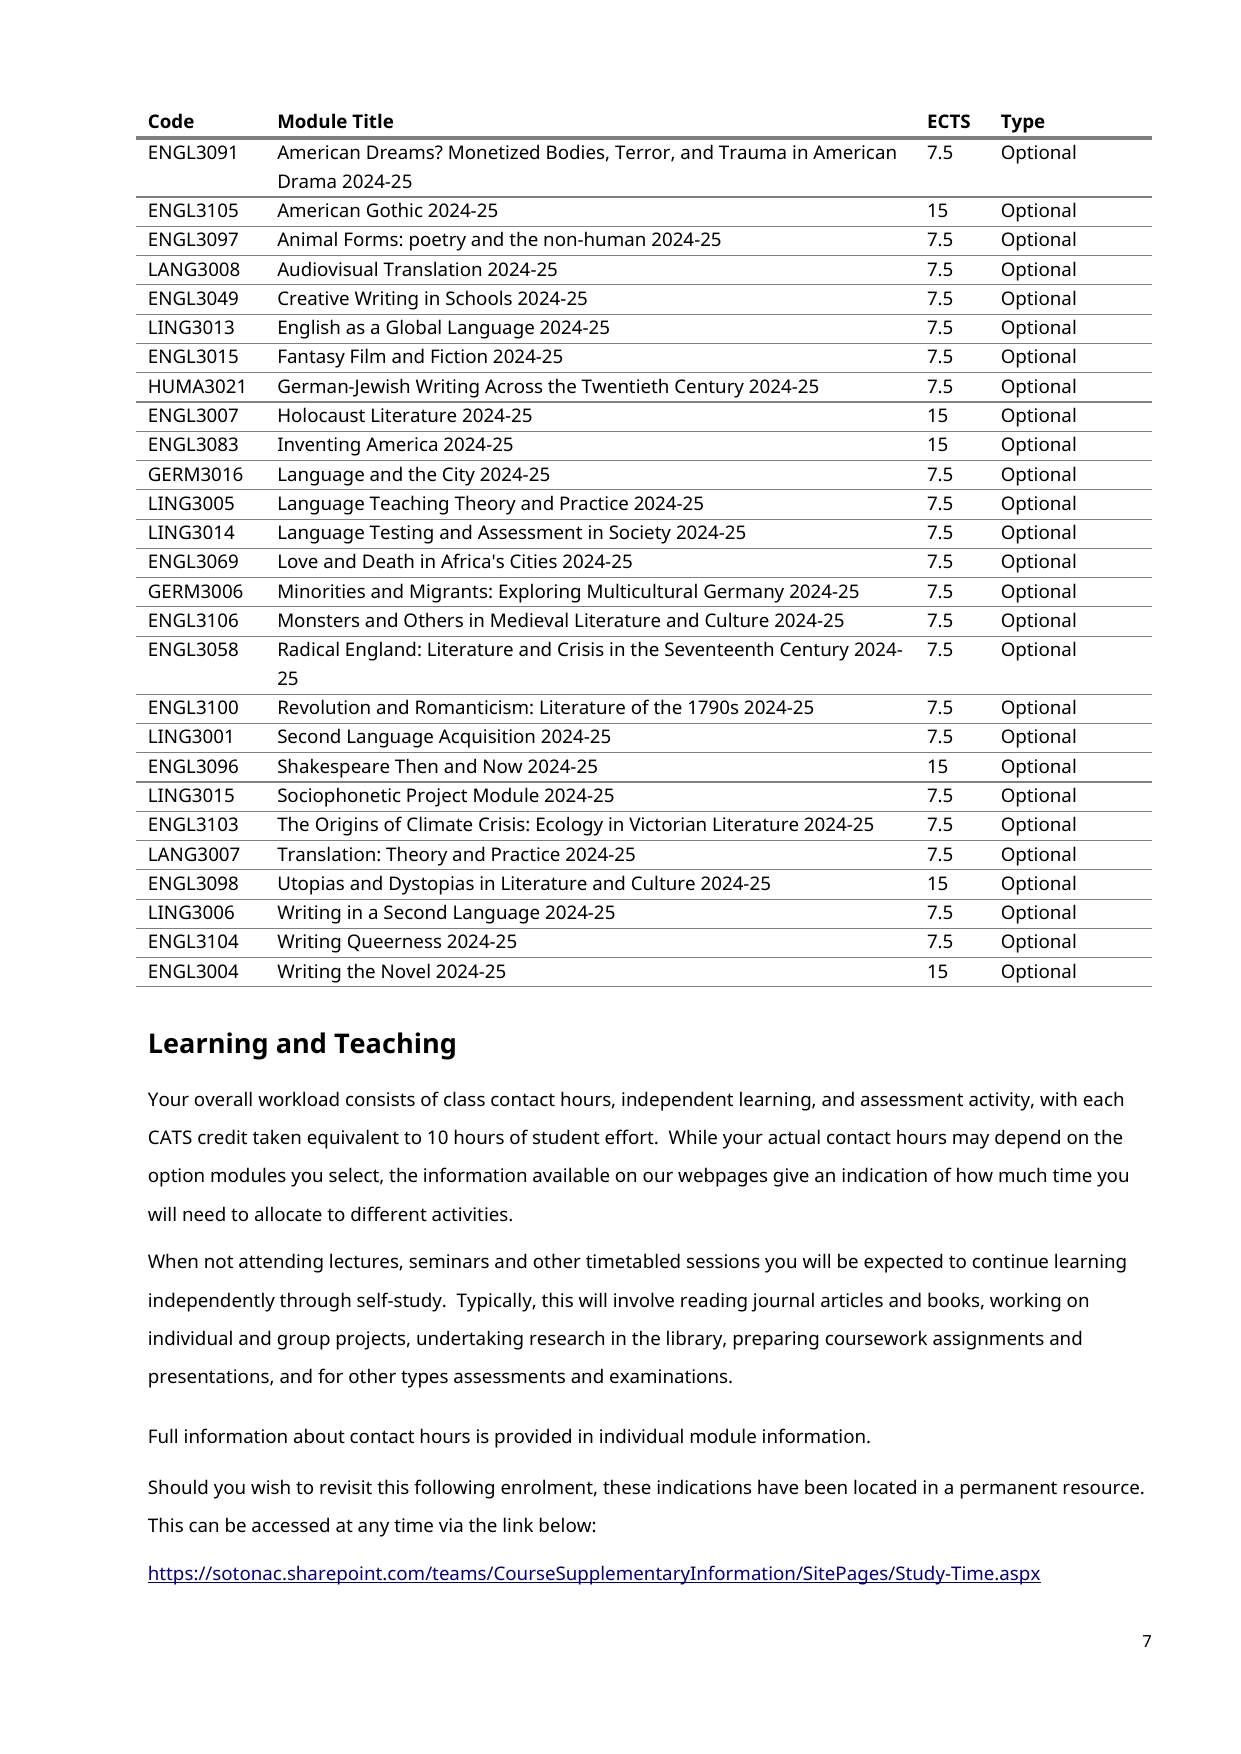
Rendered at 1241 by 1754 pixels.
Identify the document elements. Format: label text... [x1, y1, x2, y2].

table_cell ENGL3015 [136, 344, 266, 372]
table_cell Optional [989, 812, 1152, 840]
table_cell LING3015 [136, 783, 266, 811]
table_cell 7.5 [916, 227, 989, 255]
table_cell ENGL3103 [136, 812, 266, 840]
table_cell Code [136, 108, 266, 136]
table_cell Creative Writing in Schools 2024-25 [266, 285, 916, 313]
table_cell ENGL3105 [136, 198, 266, 226]
table_cell 7.5 [916, 841, 989, 869]
table_cell LING3005 [136, 490, 266, 518]
table_cell Love and Death in Africa's Cities 2024-25 [266, 549, 916, 577]
table_cell Second Language Acquisition 2024-25 [266, 724, 916, 752]
table_cell 7.5 [916, 315, 989, 343]
table_cell ECTS [916, 108, 989, 136]
table_cell Module Title [266, 108, 916, 136]
table_cell 7.5 [916, 695, 989, 723]
table_cell [136, 71, 1152, 108]
table_cell 15 [916, 403, 989, 431]
table_cell LING3014 [136, 520, 266, 548]
text https://sotonac.sharepoint.com/teams/CourseSupplementaryInformation/SitePages/Study-Time.aspx [148, 1560, 1152, 1586]
table_cell ENGL3083 [136, 432, 266, 460]
table_cell 15 [916, 870, 989, 898]
table_cell Optional [989, 373, 1152, 401]
table_cell 7.5 [916, 783, 989, 811]
table_cell Optional [989, 637, 1152, 693]
table_cell Language and the City 2024-25 [266, 461, 916, 489]
table_cell Monsters and Others in Medieval Literature and Culture 2024-25 [266, 607, 916, 636]
table_cell ENGL3097 [136, 227, 266, 255]
table_cell ENGL3091 [136, 140, 266, 196]
table_cell Writing Queerness 2024-25 [266, 929, 916, 957]
table_cell 15 [916, 958, 989, 986]
table_cell ENGL3007 [136, 403, 266, 431]
table_cell ENGL3096 [136, 753, 266, 781]
table_cell LING3001 [136, 724, 266, 752]
table_cell Type [989, 108, 1152, 136]
table_cell Optional [989, 140, 1152, 196]
table_cell ENGL3100 [136, 695, 266, 723]
table_cell ENGL3104 [136, 929, 266, 957]
table_cell Optional [989, 198, 1152, 226]
table_cell LANG3007 [136, 841, 266, 869]
table_cell GERM3006 [136, 578, 266, 606]
table_cell GERM3016 [136, 461, 266, 489]
table_cell Fantasy Film and Fiction 2024-25 [266, 344, 916, 372]
text Your overall workload consists of class contact hours, independent learning, and assessment activity, with each CATS credit taken equivalent to 10 hours of student effort. While your actual contact hours may depend on the option modules you select, the information available on our webpages give an indication of how much time you will need to allocate to different activities. [148, 1086, 1152, 1227]
table_cell Animal Forms: poetry and the non-human 2024-25 [266, 227, 916, 255]
table_cell 7.5 [916, 344, 989, 372]
table_cell LING3013 [136, 315, 266, 343]
table_cell Optional [989, 578, 1152, 606]
table_cell American Gothic 2024-25 [266, 198, 916, 226]
table_cell 7.5 [916, 256, 989, 284]
table_cell Revolution and Romanticism: Literature of the 1790s 2024-25 [266, 695, 916, 723]
table_cell Optional [989, 870, 1152, 898]
table_cell 7.5 [916, 461, 989, 489]
table_cell Shakespeare Then and Now 2024-25 [266, 753, 916, 781]
table_cell 15 [916, 432, 989, 460]
table_cell 7.5 [916, 373, 989, 401]
table_cell LING3006 [136, 900, 266, 928]
table_cell Utopias and Dystopias in Literature and Culture 2024-25 [266, 870, 916, 898]
table_cell Optional [989, 461, 1152, 489]
table_cell Optional [989, 783, 1152, 811]
table_cell Sociophonetic Project Module 2024-25 [266, 783, 916, 811]
table_cell 7.5 [916, 520, 989, 548]
table_cell English as a Global Language 2024-25 [266, 315, 916, 343]
table_cell Optional [989, 929, 1152, 957]
table_cell Optional [989, 315, 1152, 343]
table_cell Optional [989, 549, 1152, 577]
table_cell Optional [989, 256, 1152, 284]
table_cell 7.5 [916, 900, 989, 928]
table_cell Radical England: Literature and Crisis in the Seventeenth Century 2024-25 [266, 637, 916, 693]
table_cell Optional [989, 753, 1152, 781]
text Should you wish to revisit this following enrolment, these indications have been located in a permanent resource. This can be accessed at any time via the link below: [148, 1474, 1152, 1538]
table_cell 7.5 [916, 490, 989, 518]
table_cell 7.5 [916, 285, 989, 313]
table_cell 15 [916, 198, 989, 226]
table_cell Optional [989, 724, 1152, 752]
table_cell Optional [989, 900, 1152, 928]
table_cell 7.5 [916, 724, 989, 752]
table_cell Optional [989, 285, 1152, 313]
table_cell Language Teaching Theory and Practice 2024-25 [266, 490, 916, 518]
table_cell ENGL3098 [136, 870, 266, 898]
table_cell Writing in a Second Language 2024-25 [266, 900, 916, 928]
text Full information about contact hours is provided in individual module information. [148, 1423, 1152, 1449]
table_cell 7.5 [916, 578, 989, 606]
table_cell Holocaust Literature 2024-25 [266, 403, 916, 431]
table_cell Optional [989, 520, 1152, 548]
table_cell Minorities and Migrants: Exploring Multicultural Germany 2024-25 [266, 578, 916, 606]
table_cell 15 [916, 753, 989, 781]
table_cell Optional [989, 958, 1152, 986]
table_cell ENGL3058 [136, 637, 266, 693]
table_cell LANG3008 [136, 256, 266, 284]
table_cell Language Testing and Assessment in Society 2024-25 [266, 520, 916, 548]
table_cell American Dreams? Monetized Bodies, Terror, and Trauma in American Drama 2024-25 [266, 140, 916, 196]
table_cell 7.5 [916, 812, 989, 840]
table_cell ENGL3049 [136, 285, 266, 313]
table_cell Optional [989, 432, 1152, 460]
table_cell ENGL3069 [136, 549, 266, 577]
table_cell The Origins of Climate Crisis: Ecology in Victorian Literature 2024-25 [266, 812, 916, 840]
table_cell Translation: Theory and Practice 2024-25 [266, 841, 916, 869]
table_cell Optional [989, 344, 1152, 372]
table_cell Optional [989, 607, 1152, 636]
table_cell ENGL3106 [136, 607, 266, 636]
table_cell Optional [989, 227, 1152, 255]
table_cell Optional [989, 403, 1152, 431]
table_cell 7.5 [916, 140, 989, 196]
table_cell HUMA3021 [136, 373, 266, 401]
table_cell Optional [989, 841, 1152, 869]
table_cell Audiovisual Translation 2024-25 [266, 256, 916, 284]
table_cell 7.5 [916, 607, 989, 636]
table_cell Inventing America 2024-25 [266, 432, 916, 460]
table_cell Optional [989, 490, 1152, 518]
text When not attending lectures, seminars and other timetabled sessions you will be expected to continue learning independently through self-study. Typically, this will involve reading journal articles and books, working on individual and group projects, undertaking research in the library, preparing coursework assignments and presentations, and for other types assessments and examinations. [148, 1249, 1152, 1389]
table_cell 7.5 [916, 929, 989, 957]
table_cell 7.5 [916, 637, 989, 693]
table_cell 7.5 [916, 549, 989, 577]
table_cell ENGL3004 [136, 958, 266, 986]
subtitle Learning and Teaching [148, 1025, 1152, 1062]
table_cell German-Jewish Writing Across the Twentieth Century 2024-25 [266, 373, 916, 401]
table_cell Optional [989, 695, 1152, 723]
table_cell Writing the Novel 2024-25 [266, 958, 916, 986]
